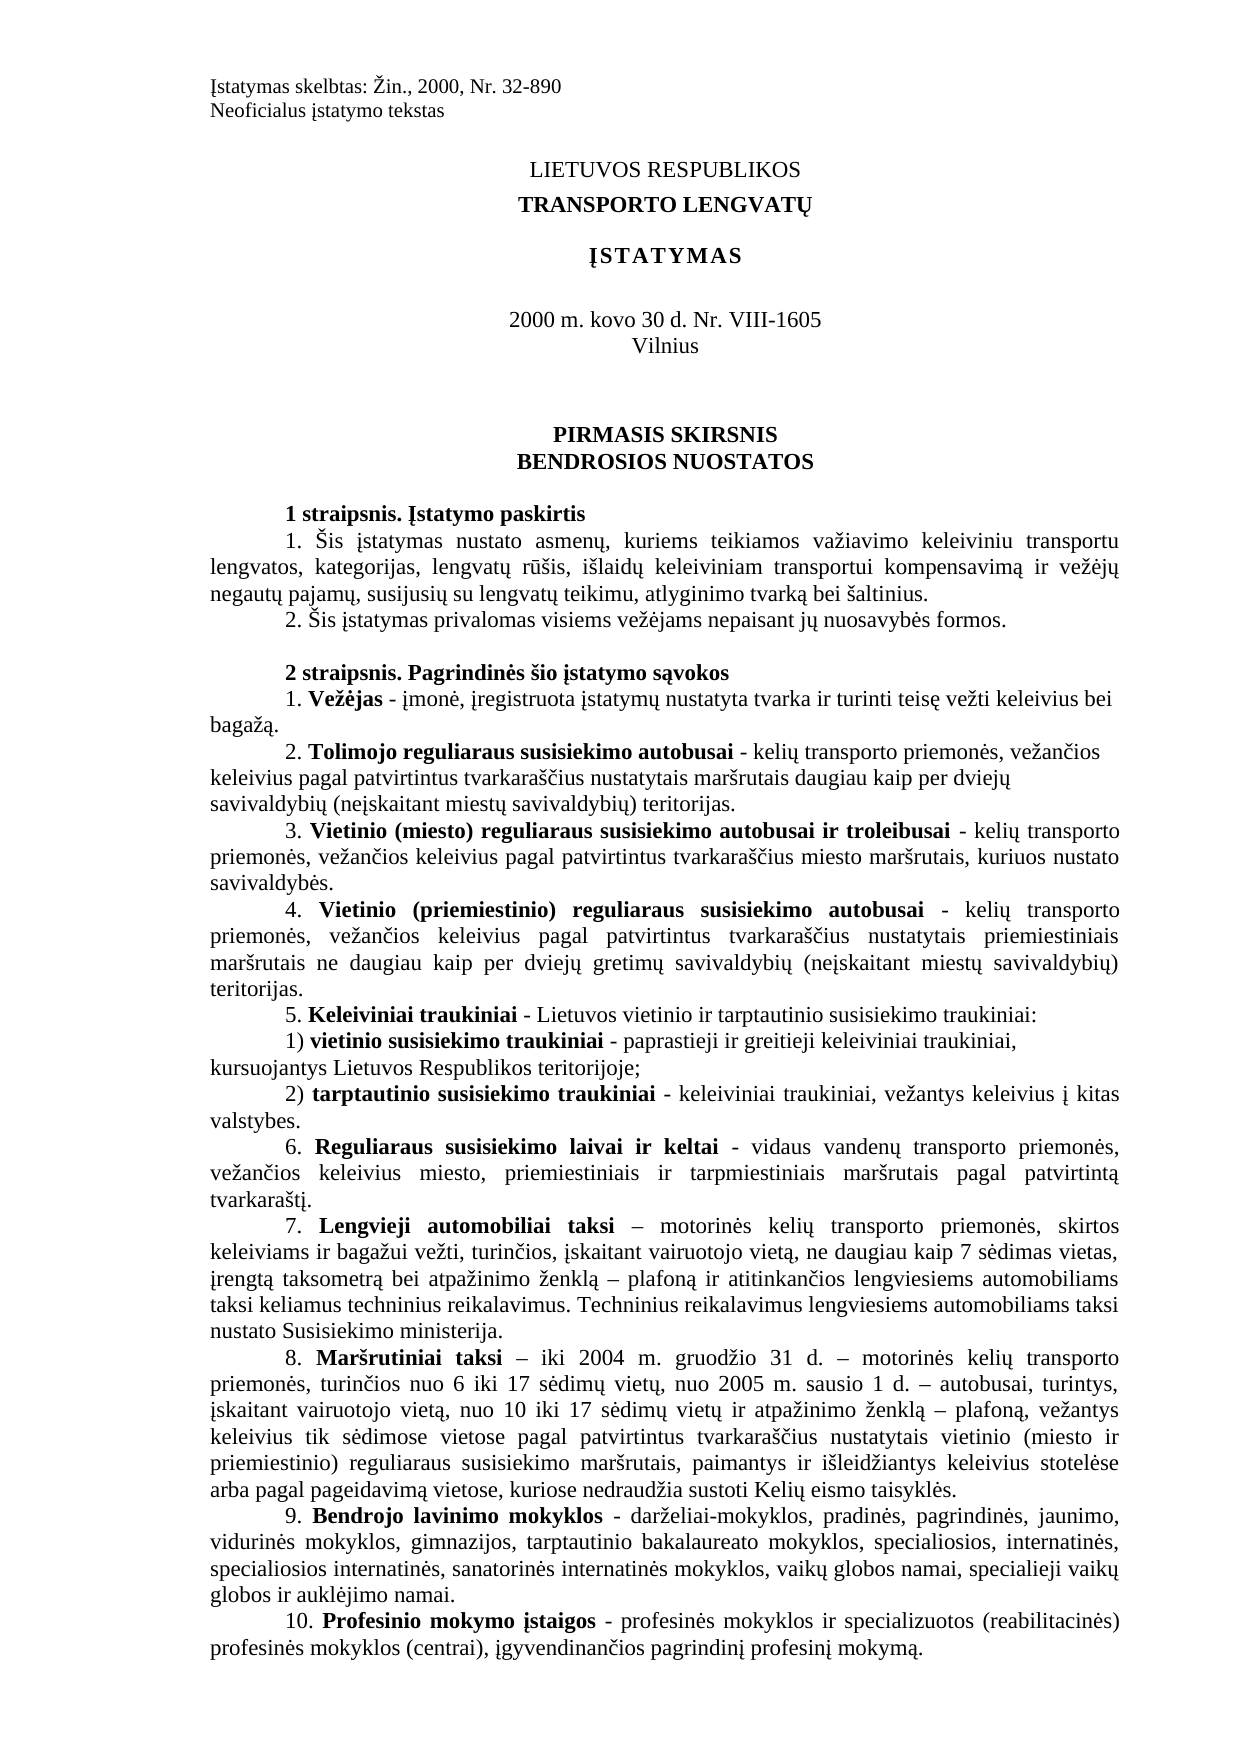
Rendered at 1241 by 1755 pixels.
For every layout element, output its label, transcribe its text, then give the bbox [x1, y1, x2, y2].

text 5. Keleiviniai traukiniai - Lietuvos vietinio ir tarptautinio susisiekimo traukiniai: [210, 1001, 1120, 1028]
text 6. Reguliaraus susisiekimo laivai ir keltai - vidaus vandenų transporto priemonės, vežančios keleivius miesto, priemiestiniais ir tarpmiestiniais maršrutais pagal patvirtintą tvarkaraštį. [210, 1133, 1120, 1212]
text 8. Maršrutiniai taksi – iki 2004 m. gruodžio 31 d. – motorinės kelių transporto priemonės, turinčios nuo 6 iki 17 sėdimų vietų, nuo 2005 m. sausio 1 d. – autobusai, turintys, įskaitant vairuotojo vietą, nuo 10 iki 17 sėdimų vietų ir atpažinimo ženklą – plafoną, vežantys keleivius tik sėdimose vietose pagal patvirtintus tvarkaraščius nustatytais vietinio (miesto ir priemiestinio) reguliaraus susisiekimo maršrutais, paimantys ir išleidžiantys keleivius stotelėse arba pagal pageidavimą vietose, kuriose nedraudžia sustoti Kelių eismo taisyklės. [210, 1344, 1120, 1502]
text Įstatymas skelbtas: Žin., 2000, Nr. 32-890 [210, 73, 1120, 98]
text 1. Vežėjas - įmonė, įregistruota įstatymų nustatyta tvarka ir turinti teisę vežti keleivius bei bagažą. [210, 685, 1120, 738]
text 9. Bendrojo lavinimo mokyklos - darželiai-mokyklos, pradinės, pagrindinės, jaunimo, vidurinės mokyklos, gimnazijos, tarptautinio bakalaureato mokyklos, specialiosios, internatinės, specialiosios internatinės, sanatorinės internatinės mokyklos, vaikų globos namai, specialieji vaikų globos ir auklėjimo namai. [210, 1502, 1120, 1607]
text 2) tarptautinio susisiekimo traukiniai - keleiviniai traukiniai, vežantys keleivius į kitas valstybes. [210, 1080, 1120, 1133]
text 2000 m. kovo 30 d. Nr. VIII-1605 Vilnius [210, 306, 1120, 359]
text 2. Tolimojo reguliaraus susisiekimo autobusai - kelių transporto priemonės, vežančios keleivius pagal patvirtintus tvarkaraščius nustatytais maršrutais daugiau kaip per dviejų savivaldybių (neįskaitant miestų savivaldybių) teritorijas. [210, 738, 1120, 817]
text 1) vietinio susisiekimo traukiniai - paprastieji ir greitieji keleiviniai traukiniai, kursuojantys Lietuvos Respublikos teritorijoje; [210, 1028, 1120, 1080]
text 3. Vietinio (miesto) reguliaraus susisiekimo autobusai ir troleibusai - kelių transporto priemonės, vežančios keleivius pagal patvirtintus tvarkaraščius miesto maršrutais, kuriuos nustato savivaldybės. [210, 817, 1120, 896]
text ĮSTATYMAS [210, 242, 1120, 269]
text 1. Šis įstatymas nustato asmenų, kuriems teikiamos važiavimo keleiviniu transportu lengvatos, kategorijas, lengvatų rūšis, išlaidų keleiviniam transportui kompensavimą ir vežėjų negautų pajamų, susijusių su lengvatų teikimu, atlyginimo tvarką bei šaltinius. [210, 527, 1120, 606]
subtitle PIRMASIS SKIRSNIS [210, 421, 1120, 448]
text 7. Lengvieji automobiliai taksi – motorinės kelių transporto priemonės, skirtos keleiviams ir bagažui vežti, turinčios, įskaitant vairuotojo vietą, ne daugiau kaip 7 sėdimas vietas, įrengtą taksometrą bei atpažinimo ženklą – plafoną ir atitinkančios lengviesiems automobiliams taksi keliamus techninius reikalavimus. Techninius reikalavimus lengviesiems automobiliams taksi nustato Susisiekimo ministerija. [210, 1212, 1120, 1344]
text 2. Šis įstatymas privalomas visiems vežėjams nepaisant jų nuosavybės formos. [210, 606, 1120, 632]
text LIETUVOS RESPUBLIKOS [210, 156, 1120, 183]
text Neoficialus įstatymo tekstas [210, 98, 1120, 122]
text 2 straipsnis. Pagrindinės šio įstatymo sąvokos [210, 659, 1120, 685]
text 1 straipsnis. Įstatymo paskirtis [210, 501, 1120, 527]
text 10. Profesinio mokymo įstaigos - profesinės mokyklos ir specializuotos (reabilitacinės) profesinės mokyklos (centrai), įgyvendinančios pagrindinį profesinį mokymą. [210, 1607, 1120, 1660]
text TRANSPORTO LENGVATŲ [210, 191, 1120, 217]
subtitle BENDROSIOS NUOSTATOS [210, 448, 1120, 474]
text 4. Vietinio (priemiestinio) reguliaraus susisiekimo autobusai - kelių transporto priemonės, vežančios keleivius pagal patvirtintus tvarkaraščius nustatytais priemiestiniais maršrutais ne daugiau kaip per dviejų gretimų savivaldybių (neįskaitant miestų savivaldybių) teritorijas. [210, 896, 1120, 1001]
